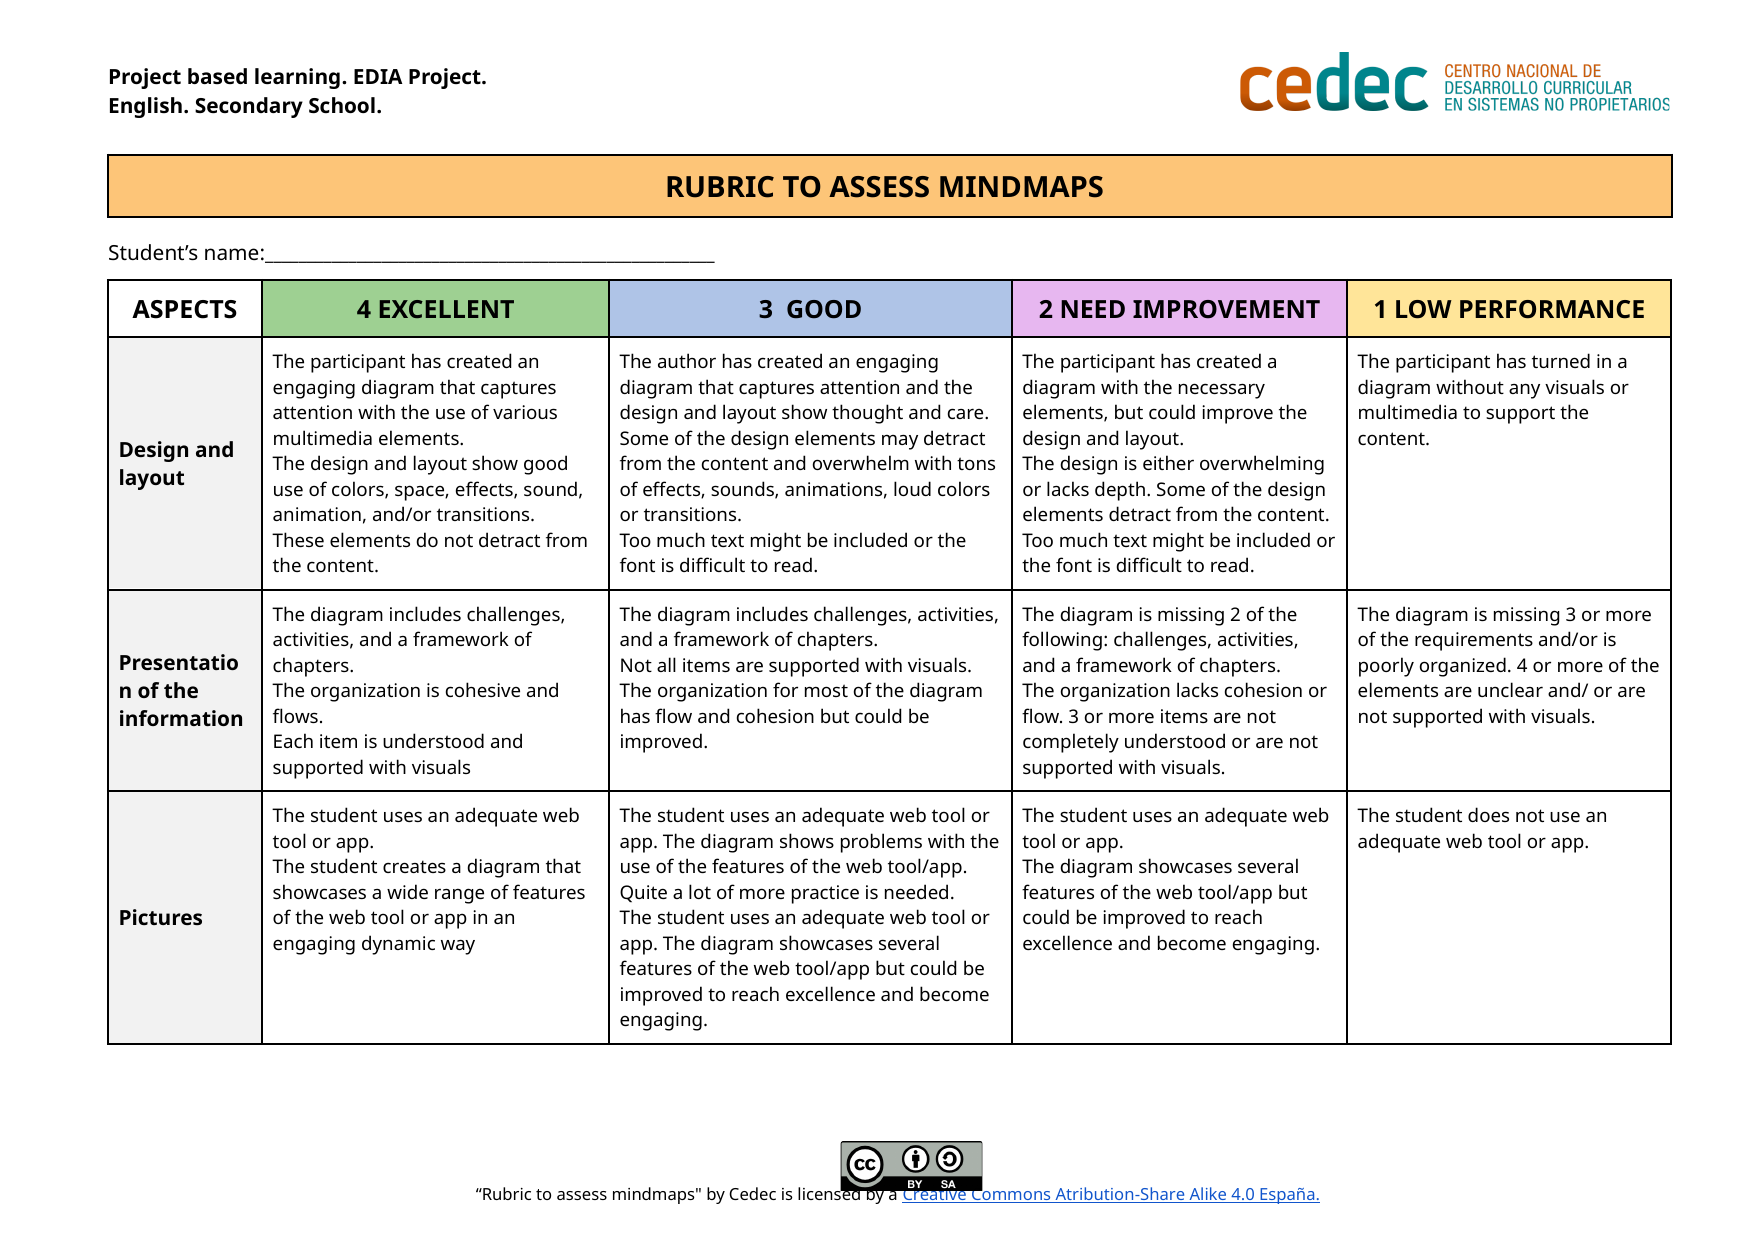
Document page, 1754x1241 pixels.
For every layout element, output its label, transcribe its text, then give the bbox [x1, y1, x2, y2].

table_cell The student uses an adequate web tool or app. The diagram shows problems with the use of the features of the web tool/app. Quite a lot of more practice is needed. The student uses an adequate web tool or app. The diagram showcases several features of the web tool/app but could be improved to reach excellence and become engaging. [610, 792, 1011, 1043]
table_cell The diagram is missing 3 or more of the requirements and/or is poorly organized. 4 or more of the elements are unclear and/ or are not supported with visuals. [1348, 591, 1670, 790]
table_cell The student does not use an adequate web tool or app. [1348, 792, 1670, 1043]
table_cell Design and layout [109, 338, 261, 588]
table_cell The student uses an adequate web tool or app. The student creates a diagram that showcases a wide range of features of the web tool or app in an engaging dynamic way [263, 792, 608, 1043]
text Student’s name:______________________________________________________ [108, 218, 1688, 266]
picture [840, 1141, 983, 1191]
table_cell The diagram includes challenges, activities, and a framework of chapters. Not all items are supported with visuals. The organization for most of the diagram has flow and cohesion but could be improved. [610, 591, 1011, 790]
table_cell The student uses an adequate web tool or app. The diagram showcases several features of the web tool/app but could be improved to reach excellence and become engaging. [1013, 792, 1346, 1043]
table_cell Presentation of the information [109, 591, 261, 790]
table_header 4 EXCELLENT [263, 281, 608, 336]
table_cell The author has created an engaging diagram that captures attention and the design and layout show thought and care. Some of the design elements may detract from the content and overwhelm with tons of effects, sounds, animations, loud colors or transitions. Too much text might be included or the font is difficult to read. [610, 338, 1011, 588]
table_cell The diagram includes challenges, activities, and a framework of chapters. The organization is cohesive and flows. Each item is understood and supported with visuals [263, 591, 608, 790]
table_header RUBRIC TO ASSESS MINDMAPS [109, 156, 1671, 216]
table_cell The participant has turned in a diagram without any visuals or multimedia to support the content. [1348, 338, 1670, 588]
table_cell The diagram is missing 2 of the following: challenges, activities, and a framework of chapters. The organization lacks cohesion or flow. 3 or more items are not completely understood or are not supported with visuals. [1013, 591, 1346, 790]
table_cell The participant has created a diagram with the necessary elements, but could improve the design and layout. The design is either overwhelming or lacks depth. Some of the design elements detract from the content. Too much text might be included or the font is difficult to read. [1013, 338, 1346, 588]
table_header 3 GOOD [610, 281, 1011, 336]
table_header 2 NEED IMPROVEMENT [1013, 281, 1346, 336]
table_header 1 LOW PERFORMANCE [1348, 281, 1670, 336]
table_cell The participant has created an engaging diagram that captures attention with the use of various multimedia elements. The design and layout show good use of colors, space, effects, sound, animation, and/or transitions. These elements do not detract from the content. [263, 338, 608, 588]
table_header ASPECTS [109, 281, 261, 336]
picture [1240, 52, 1670, 111]
table_cell Pictures [109, 792, 261, 1043]
